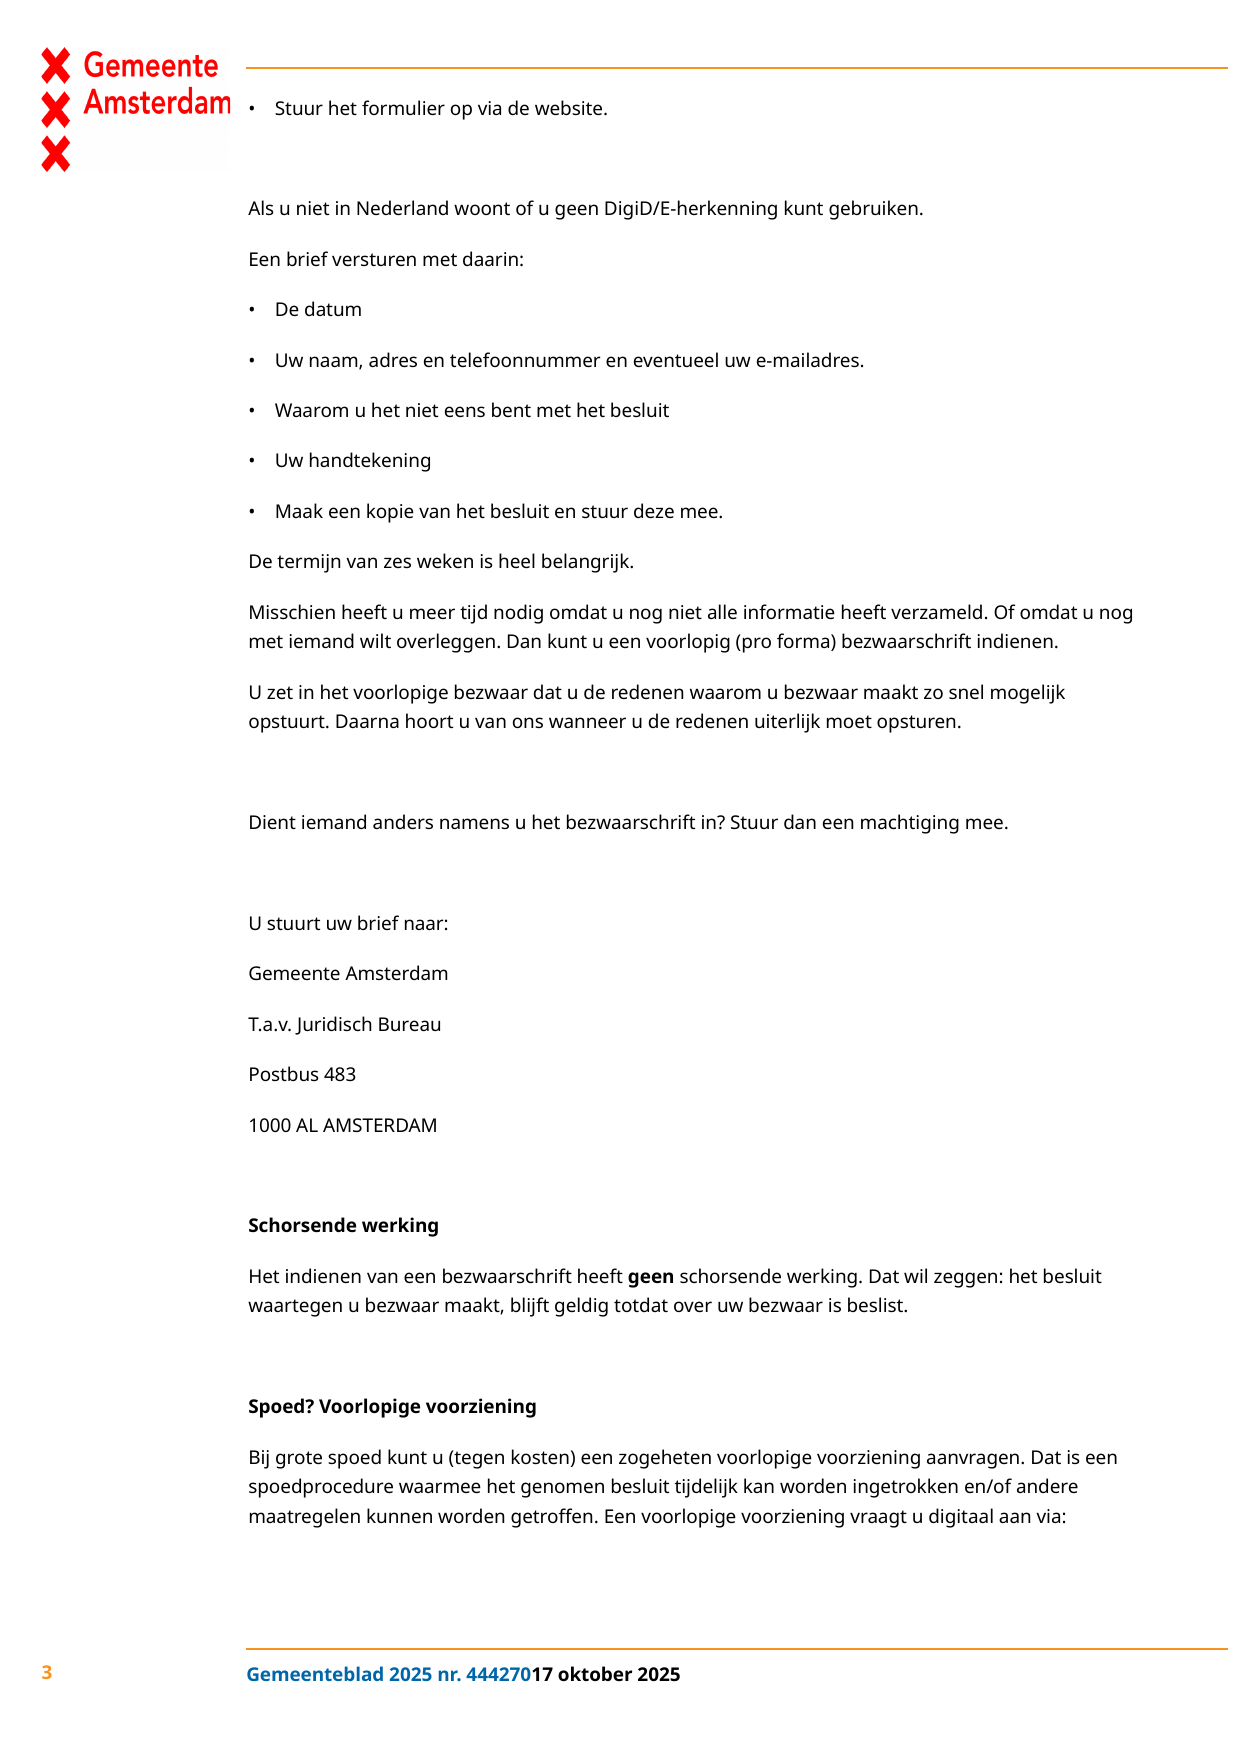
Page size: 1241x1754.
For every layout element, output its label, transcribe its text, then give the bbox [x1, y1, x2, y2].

text Schorsende werking [248, 1213, 1152, 1238]
text • Maak een kopie van het besluit en stuur deze mee. [248, 498, 1152, 524]
text De termijn van zes weken is heel belangrijk. [248, 548, 1152, 574]
text Dient iemand anders namens u het bezwaarschrift in? Stuur dan een machtiging mee. [248, 809, 1152, 835]
text U zet in het voorlopige bezwaar dat u de redenen waarom u bezwaar maakt zo snel mogelijk opstuurt. Daarna hoort u van ons wanneer u de redenen uiterlijk moet opsturen. [248, 679, 1152, 734]
text Het indienen van een bezwaarschrift heeft geen schorsende werking. Dat wil zeggen: het besluit waartegen u bezwaar maakt, blijft geldig totdat over uw bezwaar is beslist. [248, 1263, 1152, 1318]
text Postbus 483 [248, 1061, 1152, 1087]
text • Uw handtekening [248, 448, 1152, 473]
picture [41, 47, 231, 172]
text • Uw naam, adres en telefoonnummer en eventueel uw e-mailadres. [248, 347, 1152, 373]
text Spoed? Voorlopige voorziening [248, 1393, 1152, 1419]
text • Stuur het formulier op via de website. [248, 95, 1152, 121]
text • Waarom u het niet eens bent met het besluit [248, 397, 1152, 423]
text Een brief versturen met daarin: [248, 246, 1152, 272]
text U stuurt uw brief naar: [248, 910, 1152, 936]
text Bij grote spoed kunt u (tegen kosten) een zogeheten voorlopige voorziening aanvragen. Dat is een spoedprocedure waarmee het genomen besluit tijdelijk kan worden ingetrokken en/of andere maatregelen kunnen worden getroffen. Een voorlopige voorziening vraagt u digitaal aan via: [248, 1444, 1152, 1529]
text Gemeente Amsterdam [248, 961, 1152, 986]
text 1000 AL AMSTERDAM [248, 1112, 1152, 1138]
text Misschien heeft u meer tijd nodig omdat u nog niet alle informatie heeft verzameld. Of omdat u nog met iemand wilt overleggen. Dan kunt u een voorlopig (pro forma) bezwaarschrift indienen. [248, 599, 1152, 654]
text • De datum [248, 296, 1152, 322]
text T.a.v. Juridisch Bureau [248, 1011, 1152, 1037]
text Als u niet in Nederland woont of u geen DigiD/E-herkenning kunt gebruiken. [248, 196, 1152, 221]
